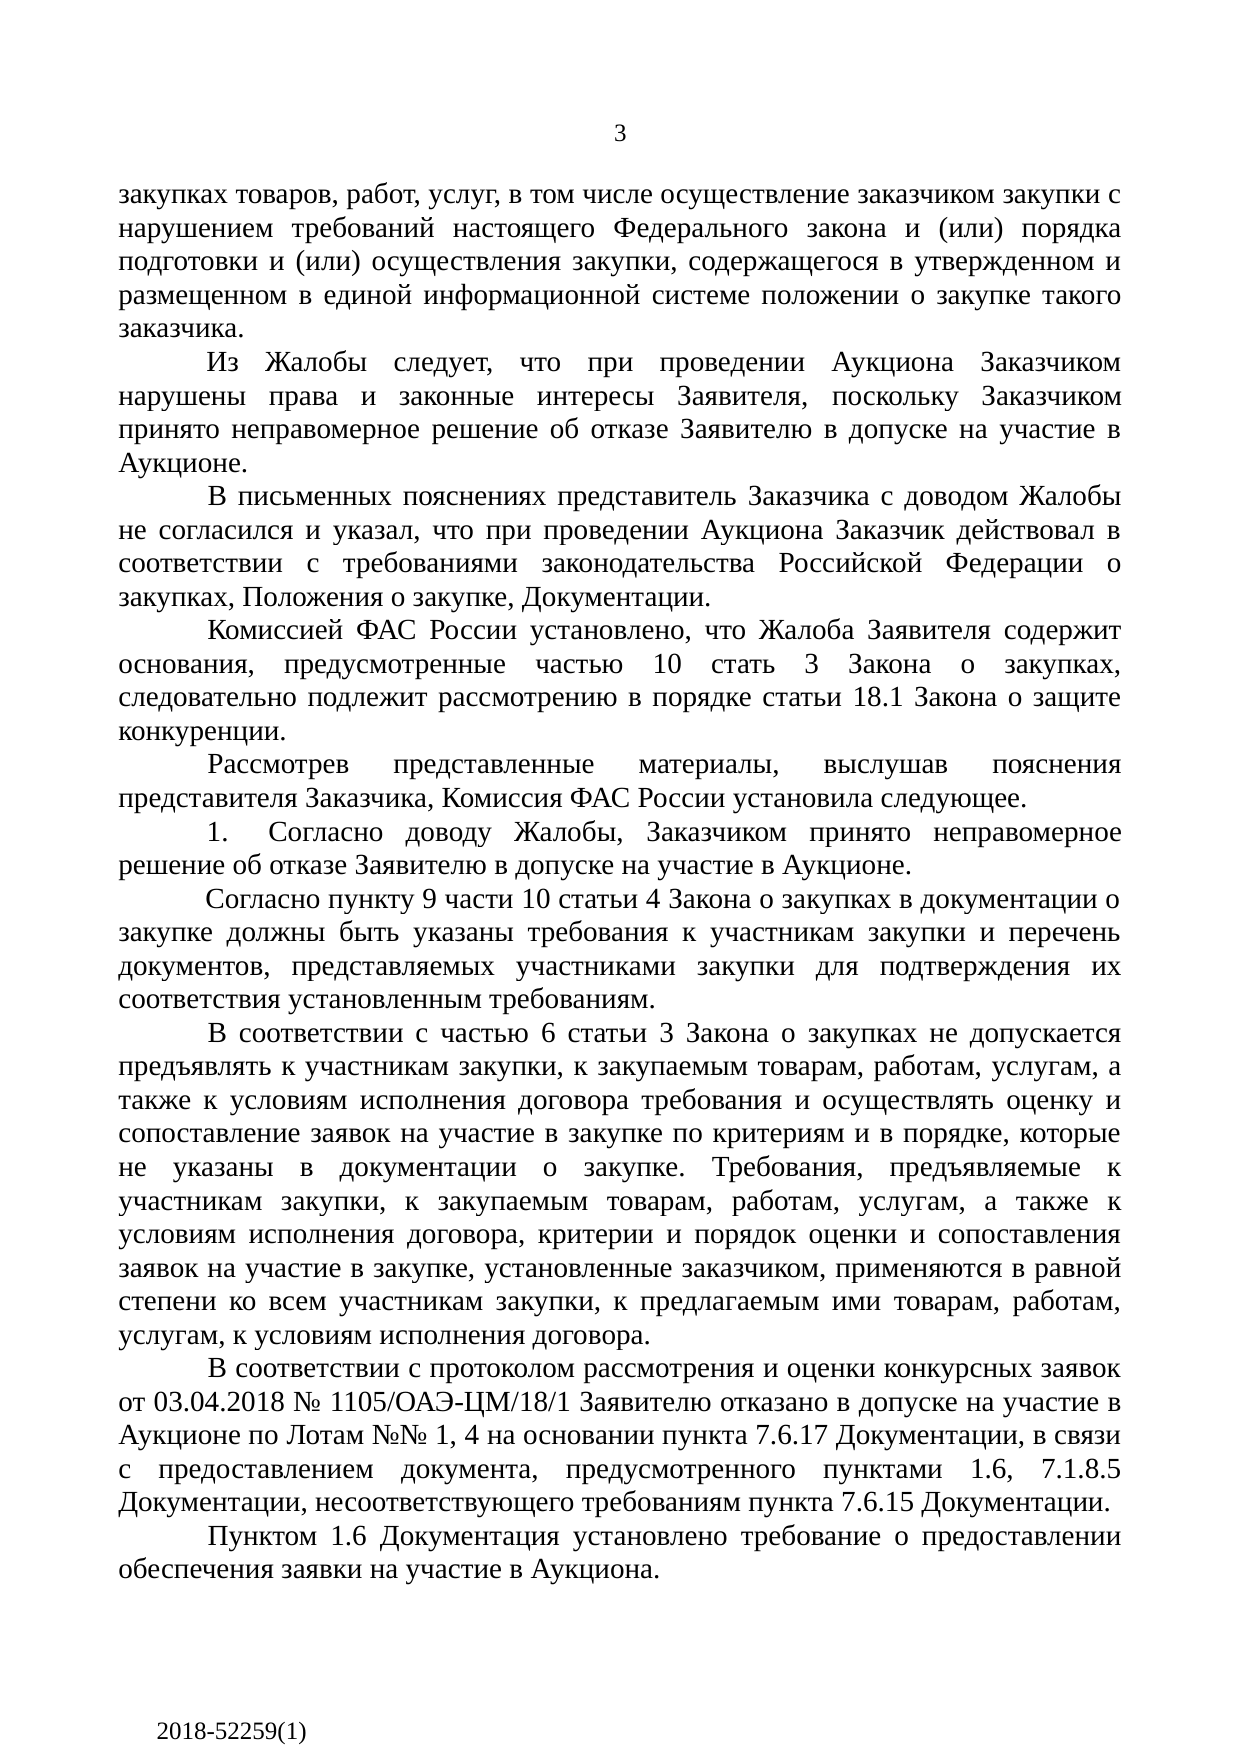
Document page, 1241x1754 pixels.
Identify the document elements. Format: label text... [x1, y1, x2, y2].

text Пунктом 1.6 Документация установлено требование о предоставлении обеспечения заявки на участие в Аукциона. [118, 1518, 1122, 1585]
text Согласно пункту 9 части 10 статьи 4 Закона о закупках в документации о закупке должны быть указаны требования к участникам закупки и перечень документов, представляемых участниками закупки для подтверждения их соответствия установленным требованиям. [118, 881, 1122, 1015]
text Рассмотрев представленные материалы, выслушав пояснения представителя Заказчика, Комиссия ФАС России установила следующее. [118, 747, 1122, 814]
list Согласно доводу Жалобы, Заказчиком принято неправомерное решение об отказе Заявителю в допуске на участие в Аукционе. [118, 814, 1122, 881]
text В соответствии с частью 6 статьи 3 Закона о закупках не допускается предъявлять к участникам закупки, к закупаемым товарам, работам, услугам, а также к условиям исполнения договора требования и осуществлять оценку и сопоставление заявок на участие в закупке по критериям и в порядке, которые не указаны в документации о закупке. Требования, предъявляемые к участникам закупки, к закупаемым товарам, работам, услугам, а также к условиям исполнения договора, критерии и порядок оценки и сопоставления заявок на участие в закупке, установленные заказчиком, применяются в равной степени ко всем участникам закупки, к предлагаемым ими товарам, работам, услугам, к условиям исполнения договора. [118, 1015, 1122, 1350]
text закупках товаров, работ, услуг, в том числе осуществление заказчиком закупки с нарушением требований настоящего Федерального закона и (или) порядка подготовки и (или) осуществления закупки, содержащегося в утвержденном и размещенном в единой информационной системе положении о закупке такого заказчика. [118, 176, 1122, 344]
text Из Жалобы следует, что при проведении Аукциона Заказчиком нарушены права и законные интересы Заявителя, поскольку Заказчиком принято неправомерное решение об отказе Заявителю в допуске на участие в Аукционе. [118, 344, 1122, 478]
text В письменных пояснениях представитель Заказчика с доводом Жалобы не согласился и указал, что при проведении Аукциона Заказчик действовал в соответствии с требованиями законодательства Российской Федерации о закупках, Положения о закупке, Документации. [118, 478, 1122, 612]
text Комиссией ФАС России установлено, что Жалоба Заявителя содержит основания, предусмотренные частью 10 стать 3 Закона о закупках, следовательно подлежит рассмотрению в порядке статьи 18.1 Закона о защите конкуренции. [118, 612, 1122, 747]
text В соответствии с протоколом рассмотрения и оценки конкурсных заявок от 03.04.2018 № 1105/ОАЭ-ЦМ/18/1 Заявителю отказано в допуске на участие в Аукционе по Лотам №№ 1, 4 на основании пункта 7.6.17 Документации, в связи с предоставлением документа, предусмотренного пунктами 1.6, 7.1.8.5 Документации, несоответствующего требованиям пункта 7.6.15 Документации. [118, 1350, 1122, 1518]
